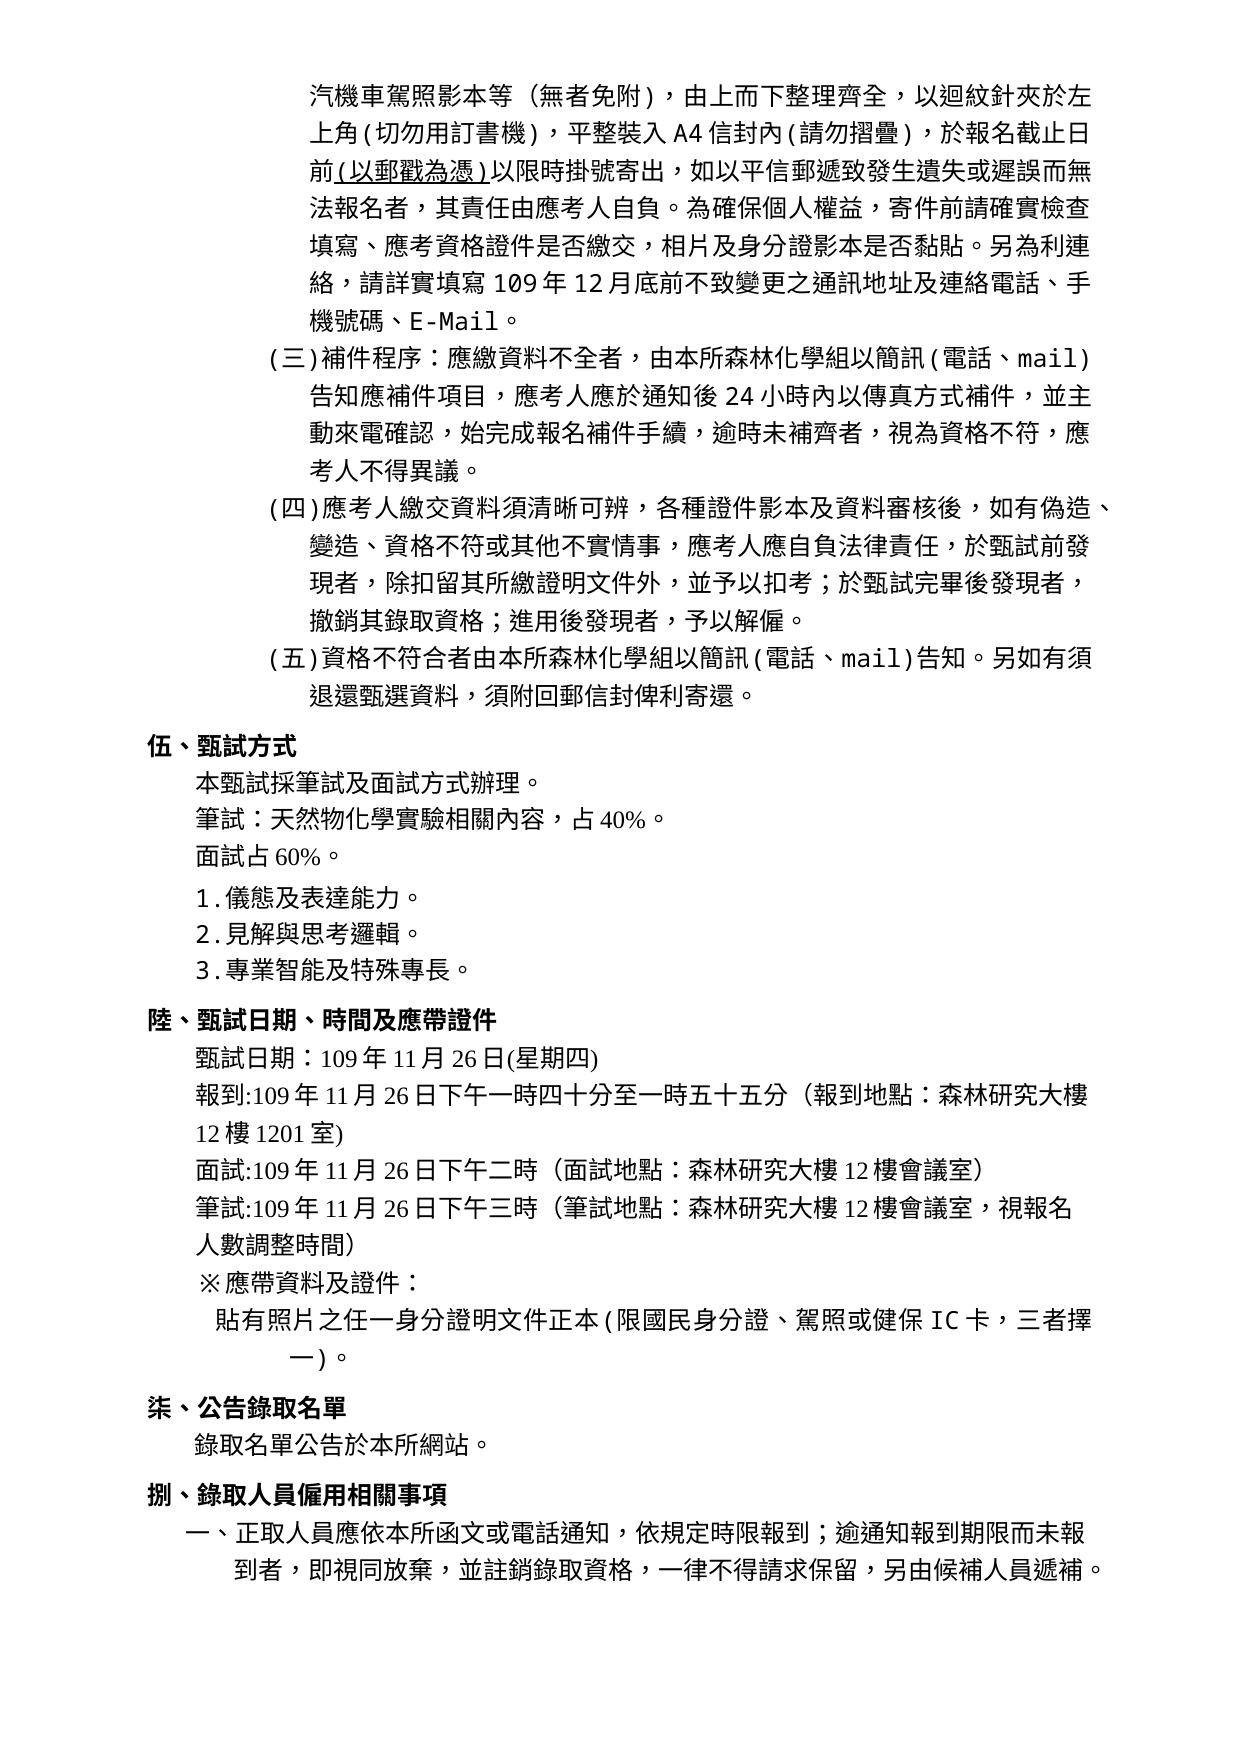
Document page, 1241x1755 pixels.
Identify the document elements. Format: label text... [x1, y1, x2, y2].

text 柒、公告錄取名單 [148, 1387, 1093, 1424]
text 面試占60%。 [195, 836, 1093, 872]
text 錄取名單公告於本所網站。 [194, 1424, 1093, 1462]
text (五)資格不符合者由本所森林化學組以簡訊(電話、mail)告知。另如有須退還甄選資料，須附回郵信封俾利寄還。 [266, 637, 1093, 712]
text 貼有照片之任一身分證明文件正本(限國民身分證、駕照或健保IC卡，三者擇一)。 [216, 1299, 1093, 1374]
text 本甄試採筆試及面試方式辦理。 [195, 762, 1093, 800]
text 甄試日期：109年11月26日(星期四) [195, 1037, 1093, 1074]
text (二)報名表件填妥後，須詳細核對應填各欄及應繳各件是否確無遺漏或錯誤，然後依序將報名表→畢業證書影本及相關經歷證明文件→退伍令或免服兵役證明書影本(無者免附)、身心障礙、原住民族證明文件、汽機車駕照影本等（無者免附)，由上而下整理齊全，以迴紋針夾於左上角(切勿用訂書機)，平整裝入A4信封內(請勿摺疊)，於報名截止日前(以郵戳為憑)以限時掛號寄出，如以平信郵遞致發生遺失或遲誤而無法報名者，其責任由應考人自負。為確保個人權益，寄件前請確實檢查填寫、應考資格證件是否繳交，相片及身分證影本是否黏貼。另為利連絡，請詳實填寫109年12月底前不致變更之通訊地址及連絡電話、手機號碼、E-Mail。 [266, 75, 1093, 337]
text 伍、甄試方式 [148, 725, 1093, 762]
text 筆試：天然物化學實驗相關內容，占40%。 [195, 800, 1093, 836]
text (四)應考人繳交資料須清晰可辨，各種證件影本及資料審核後，如有偽造、變造、資格不符或其他不實情事，應考人應自負法律責任，於甄試前發現者，除扣留其所繳證明文件外，並予以扣考；於甄試完畢後發現者，撤銷其錄取資格；進用後發現者，予以解僱。 [266, 487, 1093, 637]
text 面試:109年11月26日下午二時（面試地點：森林研究大樓12樓會議室） [195, 1149, 1093, 1187]
text 捌、錄取人員僱用相關事項 [148, 1474, 1093, 1512]
text ※應帶資料及證件： [195, 1262, 1093, 1299]
text 報到:109年11月26日下午一時四十分至一時五十五分（報到地點：森林研究大樓12樓1201室) [195, 1074, 1093, 1149]
text (三)補件程序：應繳資料不全者，由本所森林化學組以簡訊(電話、mail)告知應補件項目，應考人應於通知後24小時內以傳真方式補件，並主動來電確認，始完成報名補件手續，逾時未補齊者，視為資格不符，應考人不得異議。 [266, 337, 1093, 487]
text 筆試:109年11月26日下午三時（筆試地點：森林研究大樓12樓會議室，視報名人數調整時間） [195, 1187, 1093, 1262]
text 一、正取人員應依本所函文或電話通知，依規定時限報到；逾通知報到期限而未報到者，即視同放棄，並註銷錄取資格，一律不得請求保留，另由候補人員遞補。 [185, 1512, 1093, 1587]
text 1.儀態及表達能力。 [195, 878, 1093, 914]
text 3.專業智能及特殊專長。 [195, 951, 1093, 987]
text 2.見解與思考邏輯。 [195, 914, 1093, 951]
text 陸、甄試日期、時間及應帶證件 [148, 999, 1093, 1037]
